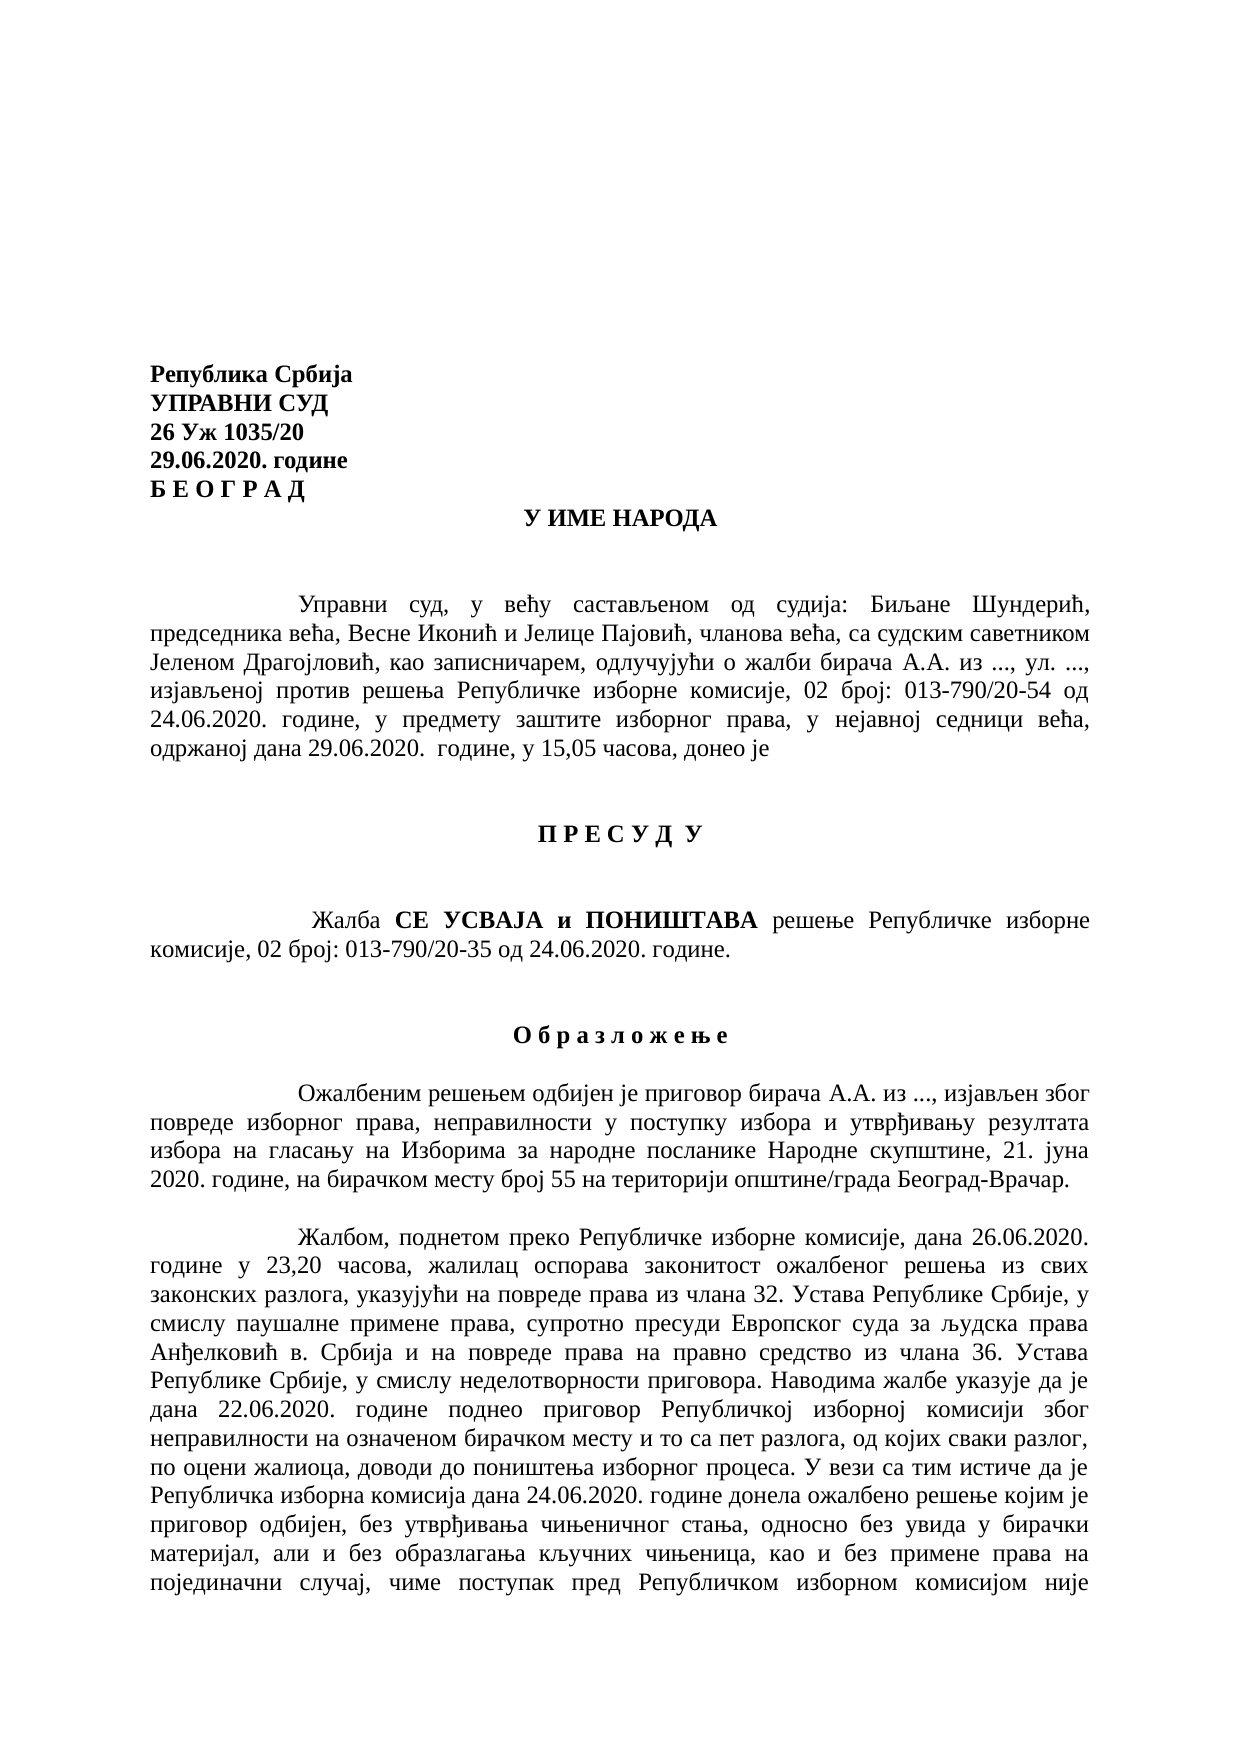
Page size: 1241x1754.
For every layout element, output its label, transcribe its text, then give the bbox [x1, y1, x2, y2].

text 26 Уж 1035/20 [150, 417, 1090, 445]
text П Р Е С У Д У [150, 819, 1090, 848]
text Ожалбеним решењем одбијен је приговор бирача А.А. из ..., изјављен због повреде изборног права, неправилности у поступку избора и утврђивању резултата избора на гласању на Изборима за народне посланике Народне скупштине, 21. јуна 2020. године, на бирачком месту број 55 на територији општине/града Београд-Врачар. [150, 1078, 1090, 1193]
text Република Србија [150, 148, 1090, 388]
text Б Е О Г Р А Д [150, 474, 1090, 503]
text У ИМЕ НАРОДА [150, 503, 1090, 532]
text 29.06.2020. године [150, 445, 1090, 474]
text Жалба СЕ УСВАЈА и ПОНИШТАВА решење Републичке изборне комисије, 02 број: 013-790/20-35 од 24.06.2020. године. [150, 905, 1090, 963]
text Жалбом, поднетом преко Републичке изборне комисије, дана 26.06.2020. године у 23,20 часова, жалилац оспорава законитост ожалбеног решења из свих законских разлога, указујући на повреде права из члана 32. Устава Републике Србије, у смислу паушалне примене права, супротно пресуди Европског суда за људска права Анђелковић в. Србија и на повреде права на правно средство из члана 36. Устава Републике Србије, у смислу неделотворности приговора. Наводима жалбе указује да је дана 22.06.2020. године поднео приговор Републичкоj изборној комисији због неправилности на означеном бирачком месту и то са пет разлога, од којих сваки разлог, по оцени жалиоца, доводи до поништења изборног процеса. У вези са тим истиче да је Републичка изборна комисија дана 24.06.2020. године донела ожалбено решење којим је приговор одбијен, без утврђивања чињеничног стања, односно без увида у бирачки материјал, али и без образлагања кључних чињеница, као и без примене права на појединачни случај, чиме поступак пред Републичком изборном комисијом није [150, 1222, 1090, 1595]
text УПРАВНИ СУД [150, 388, 1090, 417]
text О б р а з л о ж е њ е [150, 1020, 1090, 1049]
text Управни суд, у већу састављеном од судија: Биљане Шундерић, председника већа, Весне Иконић и Јелице Пајовић, чланова већа, са судским саветником Јеленом Драгојловић, као записничарем, одлучујући о жалби бирача А.А. из ..., ул. ..., изјављеној против решења Републичке изборне комисије, 02 број: 013-790/20-54 од 24.06.2020. године, у предмету заштите изборног права, у нејавној седници већа, одржаној дана 29.06.2020. године, у 15,05 часова, донео је [150, 589, 1090, 762]
